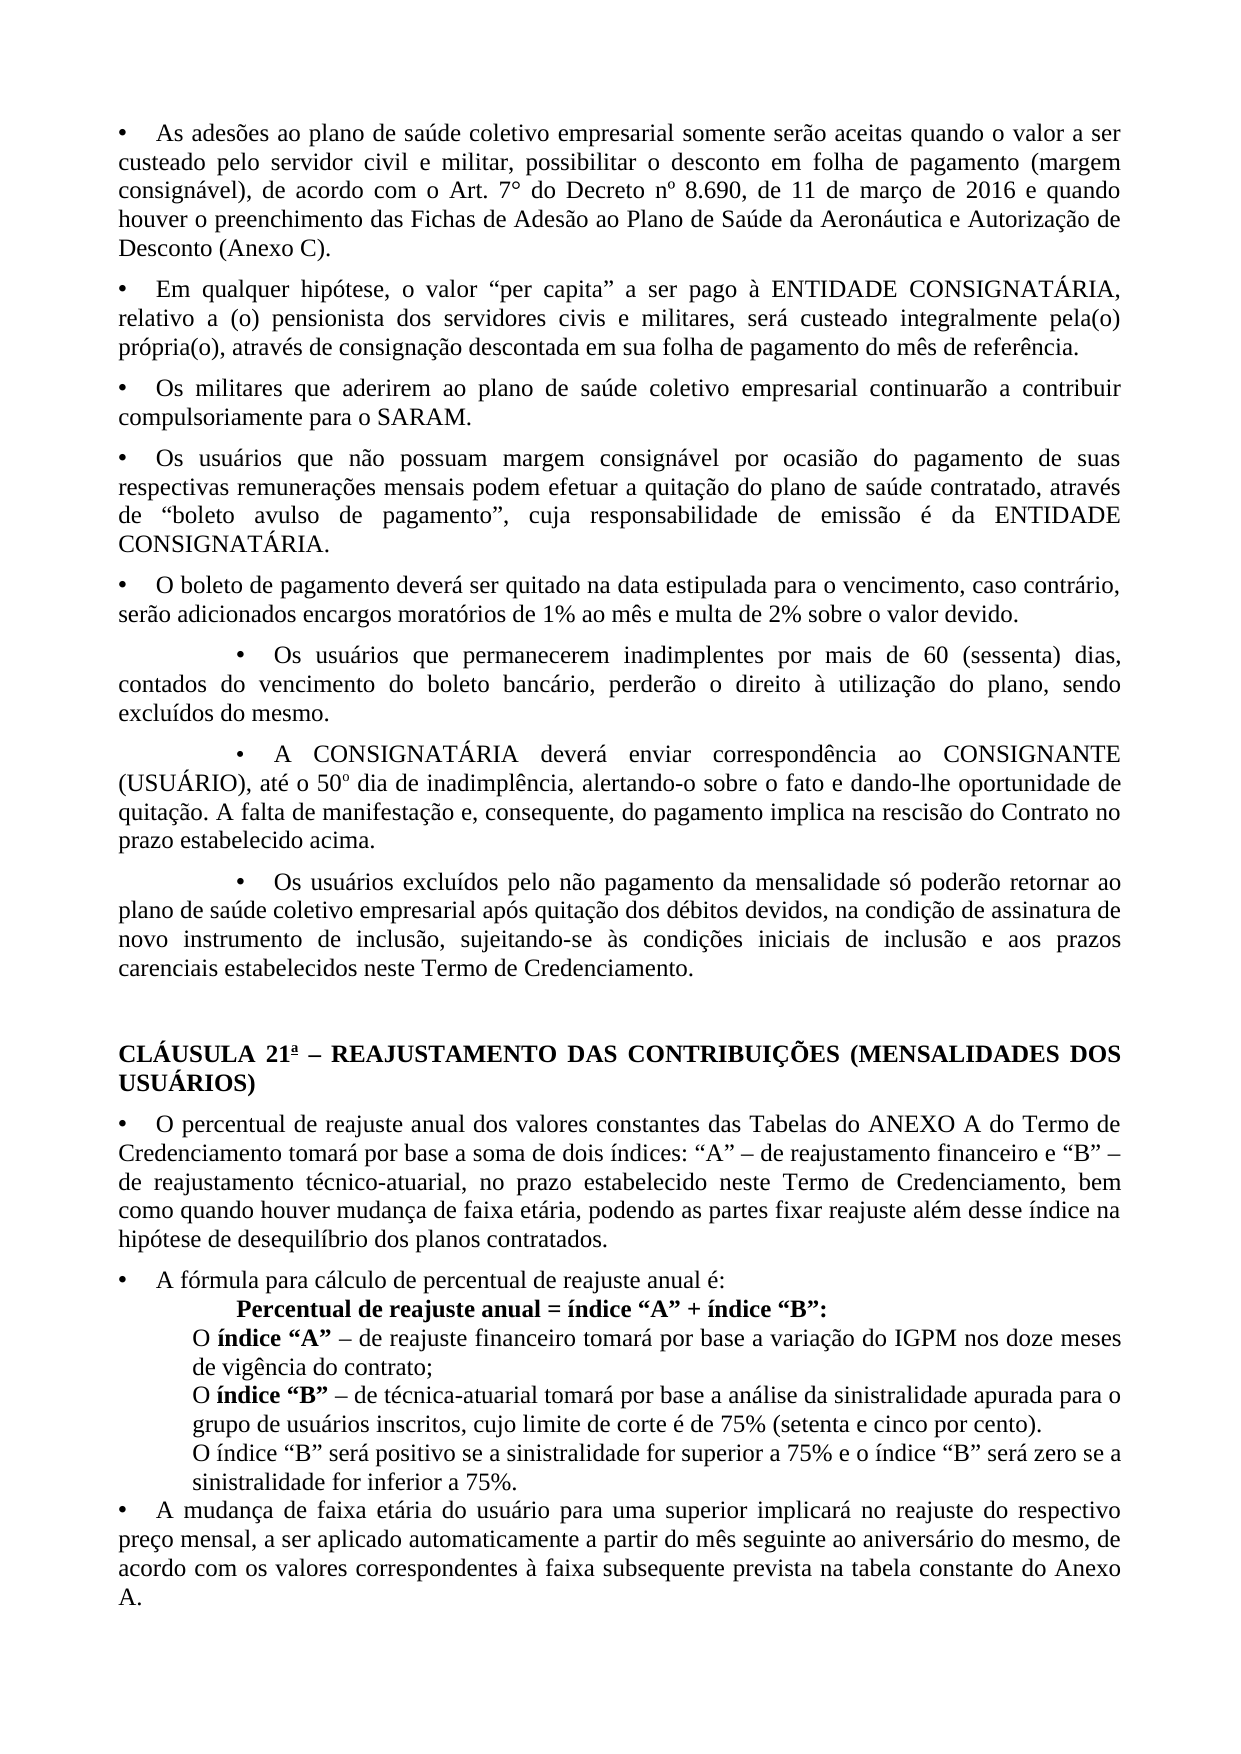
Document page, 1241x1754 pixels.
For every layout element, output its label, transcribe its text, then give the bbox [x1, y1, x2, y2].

text CLÁUSULA 21a – REAJUSTAMENTO DAS CONTRIBUIÇÕES (MENSALIDADES DOS USUÁRIOS) [118, 1039, 1122, 1097]
list O percentual de reajuste anual dos valores constantes das Tabelas do ANEXO A do Termo de Credenciamento tomará por base a soma de dois índices: “A” – de reajustamento financeiro e “B” – de reajustamento técnico-atuarial, no prazo estabelecido neste Termo de Credenciamento, bem como quando houver mudança de faixa etária, podendo as partes fixar reajuste além desse índice na hipótese de desequilíbrio dos planos contratados. [81, 1109, 1122, 1253]
list Os militares que aderirem ao plano de saúde coletivo empresarial continuarão a contribuir compulsoriamente para o SARAM. [81, 373, 1122, 431]
list A mudança de faixa etária do usuário para uma superior implicará no reajuste do respectivo preço mensal, a ser aplicado automaticamente a partir do mês seguinte ao aniversário do mesmo, de acordo com os valores correspondentes à faixa subsequente prevista na tabela constante do Anexo A. [81, 1496, 1122, 1611]
list A fórmula para cálculo de percentual de reajuste anual é: [81, 1266, 1122, 1294]
text O índice “B” será positivo se a sinistralidade for superior a 75% e o índice “B” será zero se a sinistralidade for inferior a 75%. [192, 1438, 1122, 1496]
list O boleto de pagamento deverá ser quitado na data estipulada para o vencimento, caso contrário, serão adicionados encargos moratórios de 1% ao mês e multa de 2% sobre o valor devido. [81, 571, 1122, 628]
text O índice “B” – de técnica-atuarial tomará por base a análise da sinistralidade apurada para o grupo de usuários inscritos, cujo limite de corte é de 75% (setenta e cinco por cento). [192, 1381, 1122, 1438]
list Os usuários que permanecerem inadimplentes por mais de 60 (sessenta) dias, contados do vencimento do boleto bancário, perderão o direito à utilização do plano, sendo excluídos do mesmo. [81, 641, 1122, 727]
text O índice “A” – de reajuste financeiro tomará por base a variação do IGPM nos doze meses de vigência do contrato; [192, 1323, 1122, 1381]
list Os usuários que não possuam margem consignável por ocasião do pagamento de suas respectivas remunerações mensais podem efetuar a quitação do plano de saúde contratado, através de “boleto avulso de pagamento”, cuja responsabilidade de emissão é da ENTIDADE CONSIGNATÁRIA. [81, 443, 1122, 558]
list Os usuários excluídos pelo não pagamento da mensalidade só poderão retornar ao plano de saúde coletivo empresarial após quitação dos débitos devidos, na condição de assinatura de novo instrumento de inclusão, sujeitando-se às condições iniciais de inclusão e aos prazos carenciais estabelecidos neste Termo de Credenciamento. [81, 867, 1122, 982]
text Percentual de reajuste anual = índice “A” + índice “B”: [118, 1294, 1122, 1323]
list Em qualquer hipótese, o valor “per capita” a ser pago à ENTIDADE CONSIGNATÁRIA, relativo a (o) pensionista dos servidores civis e militares, será custeado integralmente pela(o) própria(o), através de consignação descontada em sua folha de pagamento do mês de referência. [81, 274, 1122, 361]
list As adesões ao plano de saúde coletivo empresarial somente serão aceitas quando o valor a ser custeado pelo servidor civil e militar, possibilitar o desconto em folha de pagamento (margem consignável), de acordo com o Art. 7° do Decreto nº 8.690, de 11 de março de 2016 e quando houver o preenchimento das Fichas de Adesão ao Plano de Saúde da Aeronáutica e Autorização de Desconto (Anexo C). [81, 118, 1122, 262]
list A CONSIGNATÁRIA deverá enviar correspondência ao CONSIGNANTE (USUÁRIO), até o 50o dia de inadimplência, alertando-o sobre o fato e dando-lhe oportunidade de quitação. A falta de manifestação e, consequente, do pagamento implica na rescisão do Contrato no prazo estabelecido acima. [81, 739, 1122, 854]
